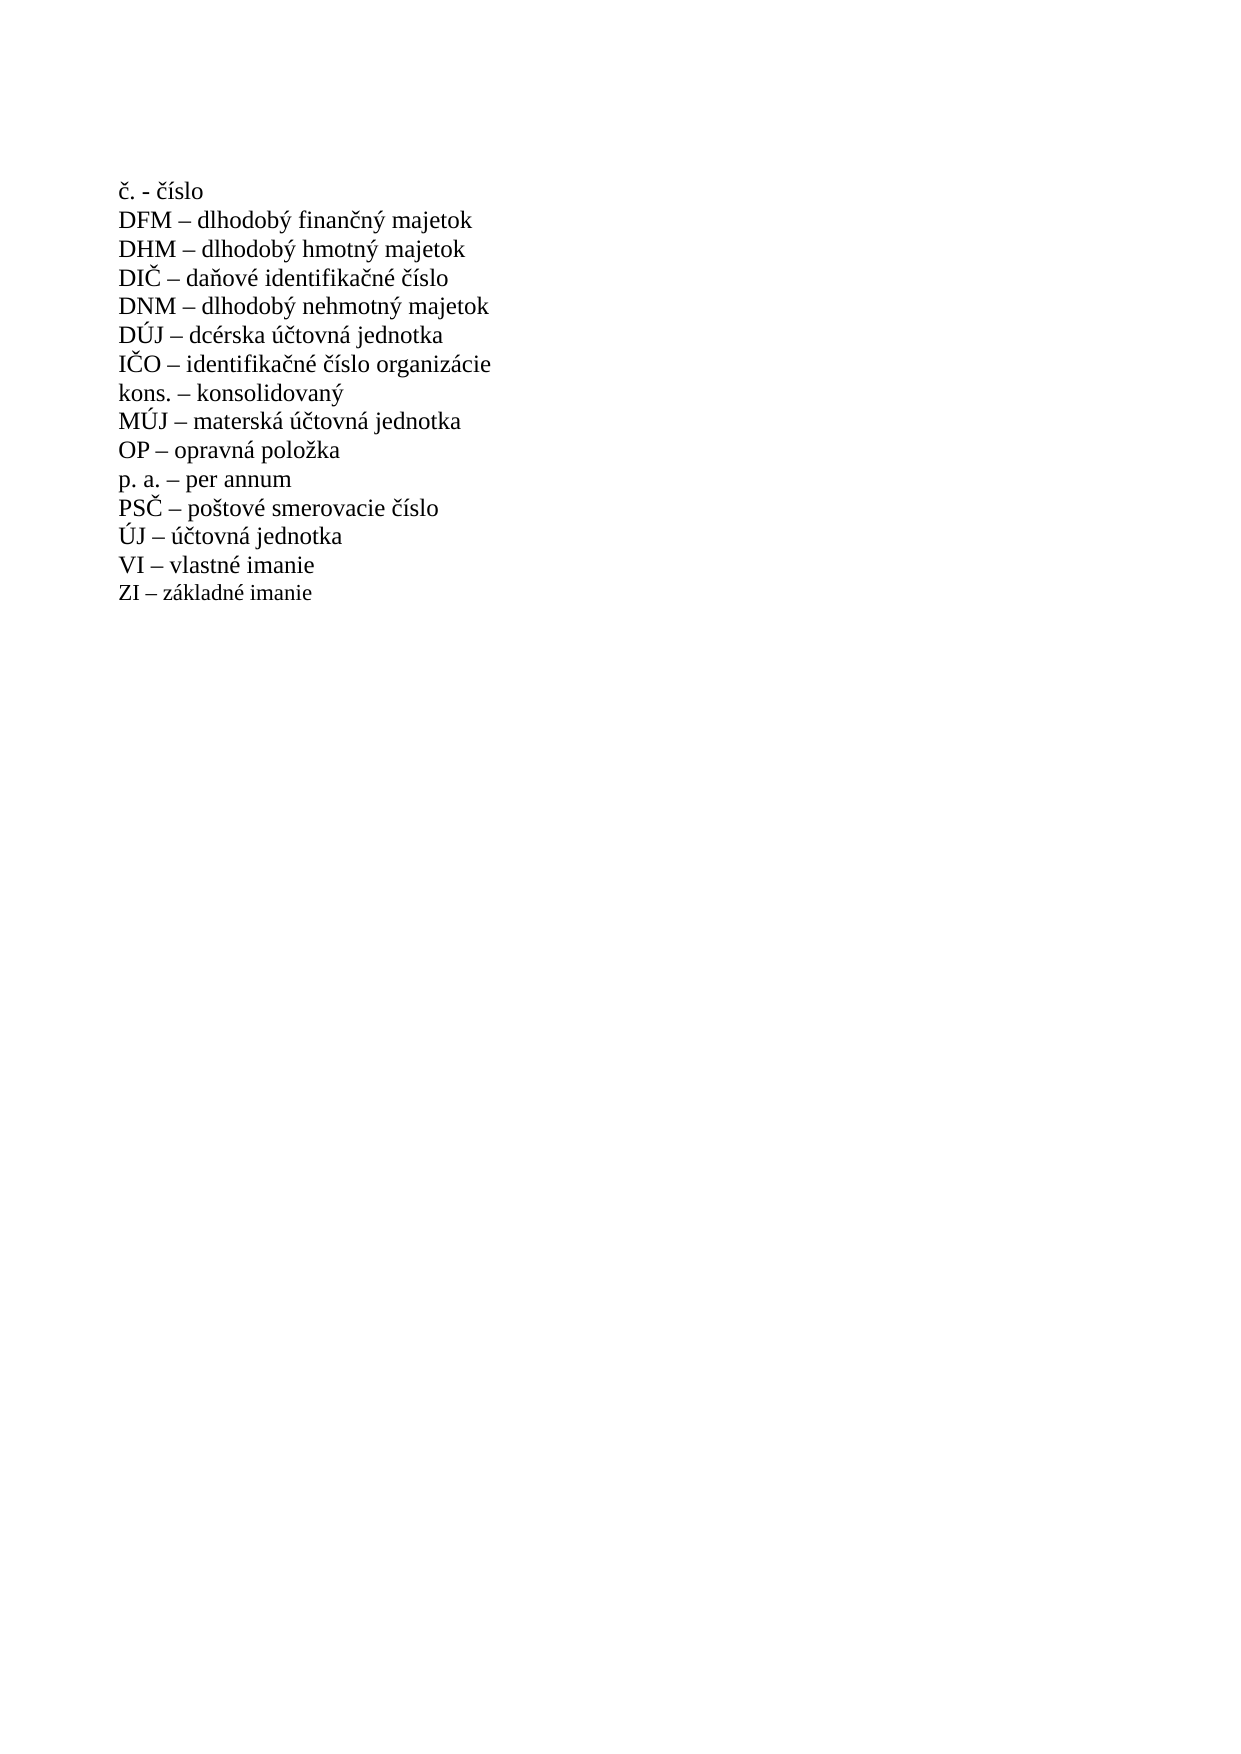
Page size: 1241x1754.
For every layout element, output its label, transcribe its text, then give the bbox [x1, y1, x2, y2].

text DÚJ – dcérska účtovná jednotka [118, 320, 1122, 349]
text VI – vlastné imanie [118, 550, 1122, 579]
text IČO – identifikačné číslo organizácie [118, 349, 1122, 378]
text MÚJ – materská účtovná jednotka [118, 406, 1122, 435]
text DFM – dlhodobý finančný majetok [118, 205, 1122, 234]
text kons. – konsolidovaný [118, 378, 1122, 406]
text DIČ – daňové identifikačné číslo [118, 263, 1122, 291]
text OP – opravná položka [118, 435, 1122, 464]
text DNM – dlhodobý nehmotný majetok [118, 291, 1122, 320]
text ZI – základné imanie [118, 579, 1122, 605]
text č. - číslo [118, 176, 1122, 205]
text DHM – dlhodobý hmotný majetok [118, 234, 1122, 263]
text ÚJ – účtovná jednotka [118, 521, 1122, 550]
text p. a. – per annum [118, 464, 1122, 493]
text PSČ – poštové smerovacie číslo [118, 493, 1122, 521]
